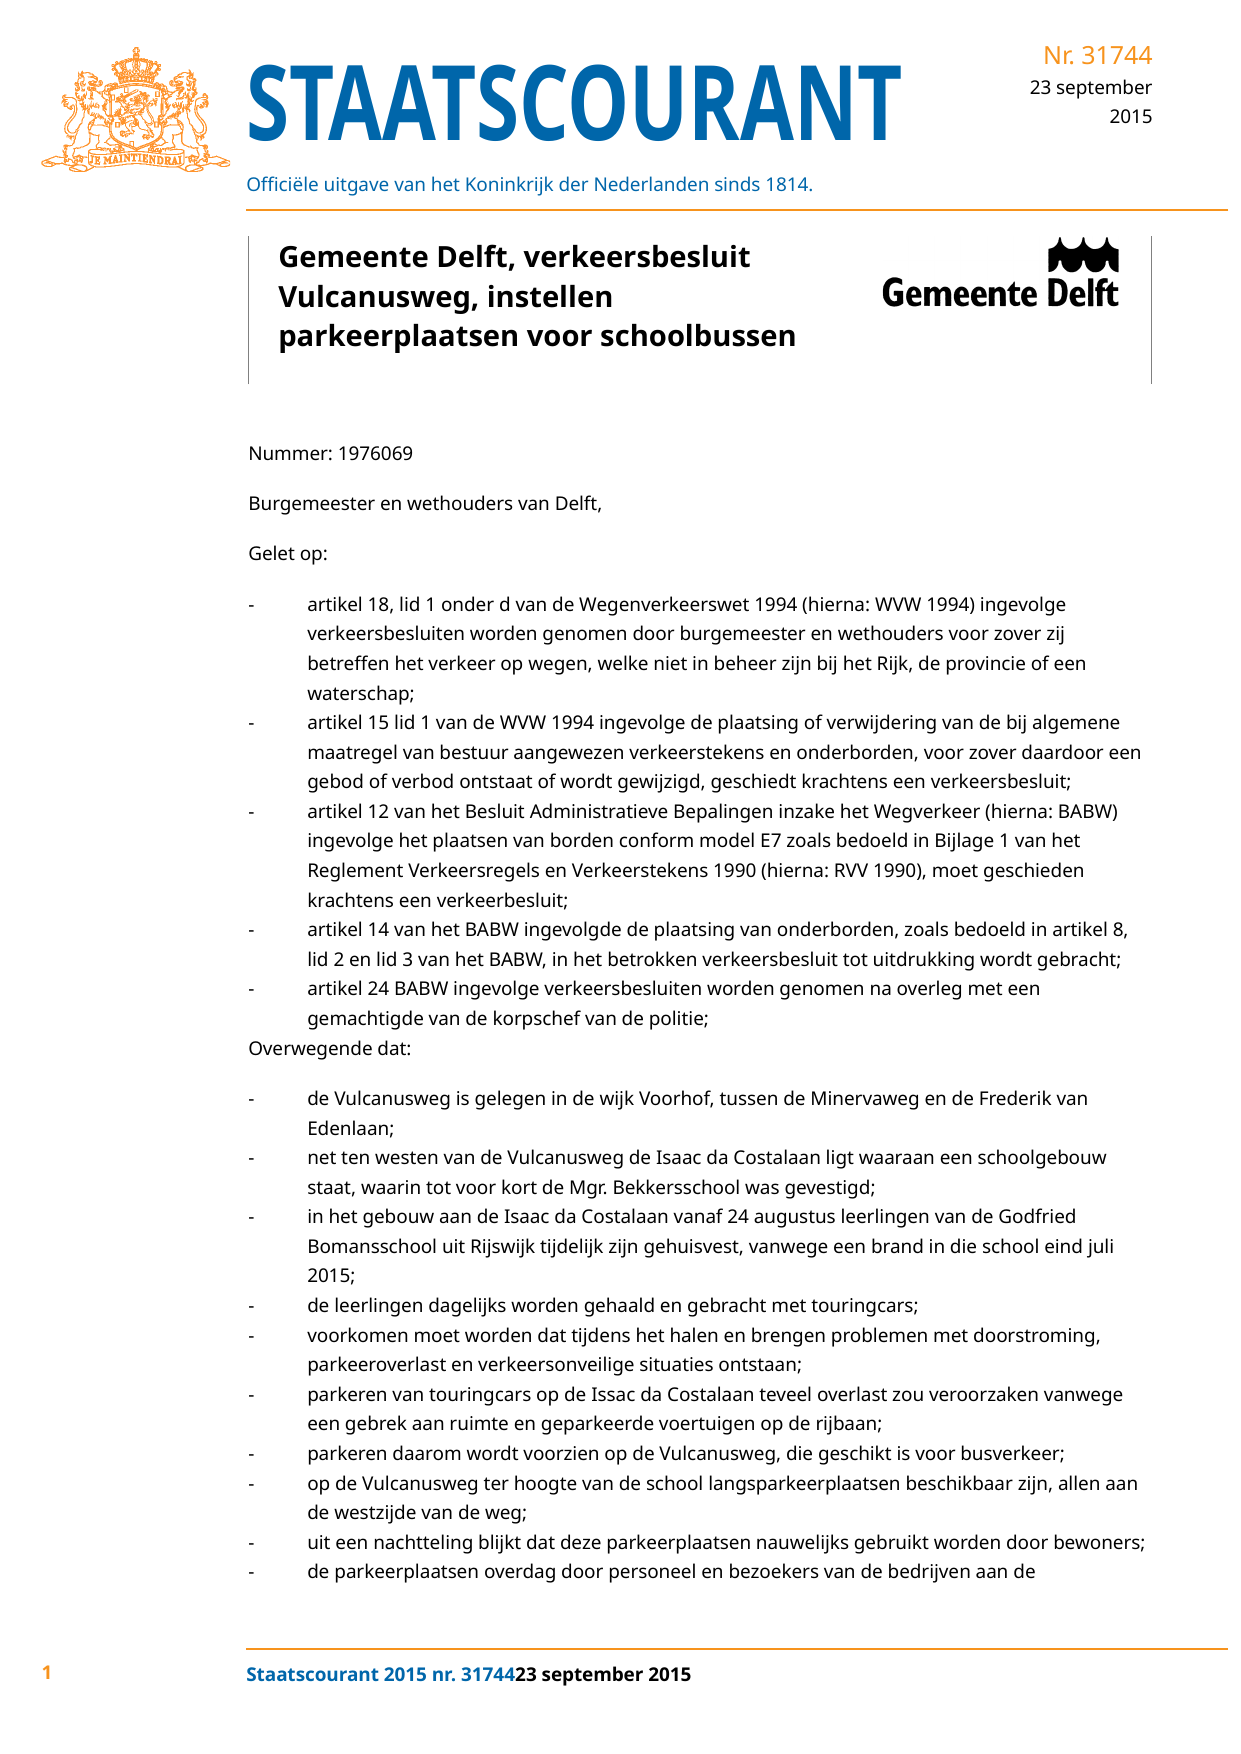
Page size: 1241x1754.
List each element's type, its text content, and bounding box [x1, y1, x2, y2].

text Burgemeester en wethouders van Delft, [248, 490, 1152, 516]
list de leerlingen dagelijks worden gehaald en gebracht met touringcars; [248, 1292, 1152, 1318]
list voorkomen moet worden dat tijdens het halen en brengen problemen met doorstroming, parkeeroverlast en verkeersonveilige situaties ontstaan; [248, 1322, 1152, 1377]
list net ten westen van de Vulcanusweg de Isaac da Costalaan ligt waaraan een schoolgebouw staat, waarin tot voor kort de Mgr. Bekkersschool was gevestigd; [248, 1144, 1152, 1199]
list artikel 14 van het BABW ingevolgde de plaatsing van onderborden, zoals bedoeld in artikel 8, lid 2 en lid 3 van het BABW, in het betrokken verkeersbesluit tot uitdrukking wordt gebracht; [248, 916, 1152, 972]
list artikel 15 lid 1 van de WVW 1994 ingevolge de plaatsing of verwijdering van de bij algemene maatregel van bestuur aangewezen verkeerstekens en onderborden, voor zover daardoor een gebod of verbod ontstaat of wordt gewijzigd, geschiedt krachtens een verkeersbesluit; [248, 709, 1152, 794]
table_header [850, 236, 1151, 384]
list parkeren van touringcars op de Issac da Costalaan teveel overlast zou veroorzaken vanwege een gebrek aan ruimte en geparkeerde voertuigen op de rijbaan; [248, 1381, 1152, 1436]
table_header Gemeente Delft, verkeersbesluit Vulcanusweg, instellen parkeerplaatsen voor schoolbussen [249, 236, 850, 384]
text Gelet op: [248, 541, 1152, 566]
list artikel 12 van het Besluit Administratieve Bepalingen inzake het Wegverkeer (hierna: BABW) ingevolge het plaatsen van borden conform model E7 zoals bedoeld in Bijlage 1 van het Reglement Verkeersregels en Verkeerstekens 1990 (hierna: RVV 1990), moet geschieden krachtens een verkeerbesluit; [248, 798, 1152, 912]
list artikel 18, lid 1 onder d van de Wegenverkeerswet 1994 (hierna: WVW 1994) ingevolge verkeersbesluiten worden genomen door burgemeester en wethouders voor zover zij betreffen het verkeer op wegen, welke niet in beheer zijn bij het Rijk, de provincie of een waterschap; [248, 591, 1152, 705]
list de parkeerplaatsen overdag door personeel en bezoekers van de bedrijven aan de [248, 1558, 1152, 1584]
list artikel 24 BABW ingevolge verkeersbesluiten worden genomen na overleg met een gemachtigde van de korpschef van de politie; [248, 976, 1152, 1031]
text Overwegende dat: [248, 1035, 1152, 1060]
list parkeren daarom wordt voorzien op de Vulcanusweg, die geschikt is voor busverkeer; [248, 1440, 1152, 1466]
list op de Vulcanusweg ter hoogte van de school langsparkeerplaatsen beschikbaar zijn, allen aan de westzijde van de weg; [248, 1470, 1152, 1525]
list in het gebouw aan de Isaac da Costalaan vanaf 24 augustus leerlingen van de Godfried Bomansschool uit Rijswijk tijdelijk zijn gehuisvest, vanwege een brand in die school eind juli 2015; [248, 1203, 1152, 1288]
list de Vulcanusweg is gelegen in de wijk Voorhof, tussen de Minervaweg en de Frederik van Edenlaan; [248, 1085, 1152, 1140]
picture [41, 47, 231, 172]
list uit een nachtteling blijkt dat deze parkeerplaatsen nauwelijks gebruikt worden door bewoners; [248, 1529, 1152, 1554]
picture [882, 236, 1119, 309]
text Nummer: 1976069 [248, 440, 1152, 465]
